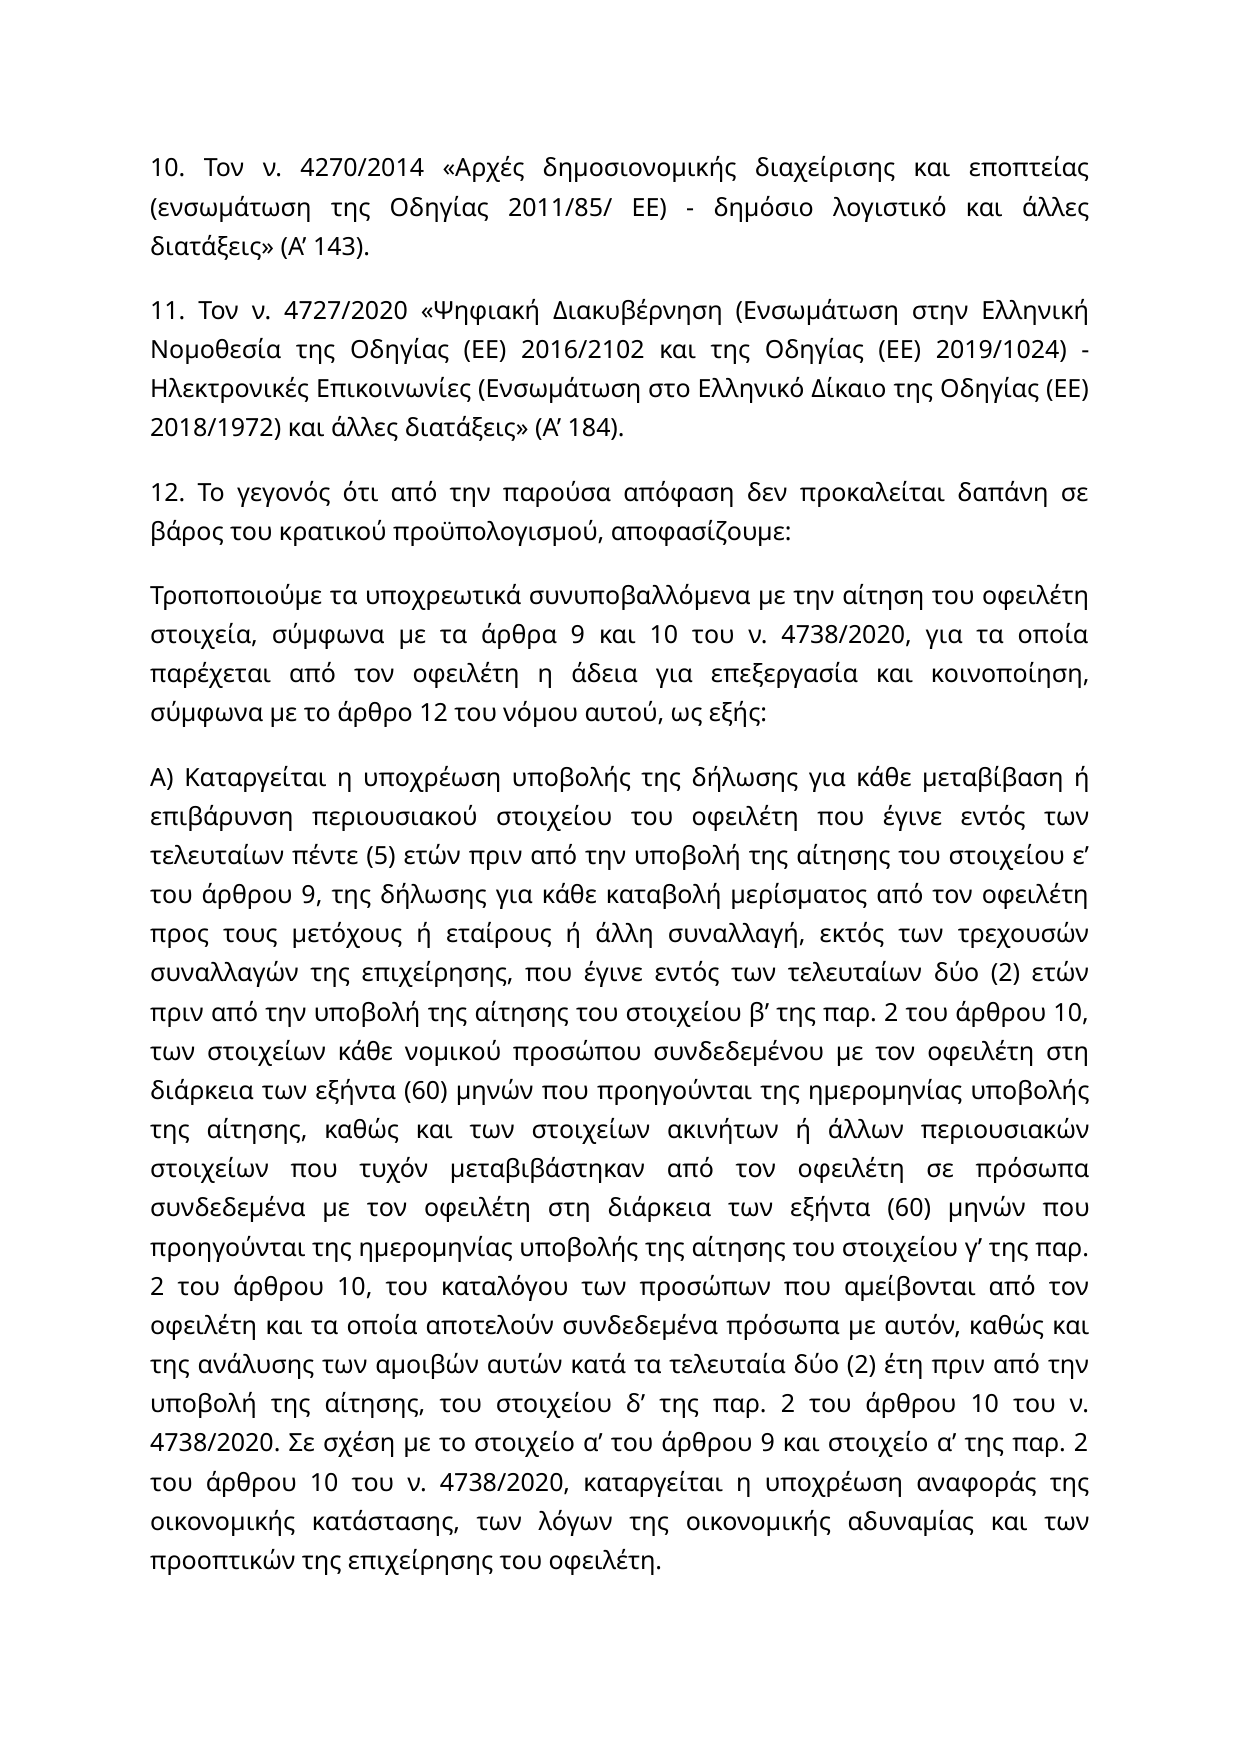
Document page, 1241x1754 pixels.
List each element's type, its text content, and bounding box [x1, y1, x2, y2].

text 11. Τον ν. 4727/2020 «Ψηφιακή Διακυβέρνηση (Ενσωμάτωση στην Ελληνική Νομοθεσία της Οδηγίας (ΕΕ) 2016/2102 και της Οδηγίας (ΕΕ) 2019/1024) - Ηλεκτρονικές Επικοινωνίες (Ενσωμάτωση στο Ελληνικό Δίκαιο της Οδηγίας (ΕΕ) 2018/1972) και άλλες διατάξεις» (Α’ 184). [150, 292, 1090, 444]
text 12. Το γεγονός ότι από την παρούσα απόφαση δεν προκαλείται δαπάνη σε βάρος του κρατικού προϋπολογισμού, αποφασίζουμε: [150, 474, 1090, 547]
text 10. Τον ν. 4270/2014 «Αρχές δημοσιονομικής διαχείρισης και εποπτείας (ενσωμάτωση της Οδηγίας 2011/85/ ΕΕ) - δημόσιο λογιστικό και άλλες διατάξεις» (Α’ 143). [150, 150, 1090, 262]
text Τροποποιούμε τα υποχρεωτικά συνυποβαλλόμενα με την αίτηση του οφειλέτη στοιχεία, σύμφωνα με τα άρθρα 9 και 10 του ν. 4738/2020, για τα οποία παρέχεται από τον οφειλέτη η άδεια για επεξεργασία και κοινοποίηση, σύμφωνα με το άρθρο 12 του νόμου αυτού, ως εξής: [150, 577, 1090, 729]
text Α) Καταργείται η υποχρέωση υποβολής της δήλωσης για κάθε μεταβίβαση ή επιβάρυνση περιουσιακού στοιχείου του οφειλέτη που έγινε εντός των τελευταίων πέντε (5) ετών πριν από την υποβολή της αίτησης του στοιχείου ε’ του άρθρου 9, της δήλωσης για κάθε καταβολή μερίσματος από τον οφειλέτη προς τους μετόχους ή εταίρους ή άλλη συναλλαγή, εκτός των τρεχουσών συναλλαγών της επιχείρησης, που έγινε εντός των τελευταίων δύο (2) ετών πριν από την υποβολή της αίτησης του στοιχείου β’ της παρ. 2 του άρθρου 10, των στοιχείων κάθε νομικού προσώπου συνδεδεμένου με τον οφειλέτη στη διάρκεια των εξήντα (60) μηνών που προηγούνται της ημερομηνίας υποβολής της αίτησης, καθώς και των στοιχείων ακινήτων ή άλλων περιουσιακών στοιχείων που τυχόν μεταβιβάστηκαν από τον οφειλέτη σε πρόσωπα συνδεδεμένα με τον οφειλέτη στη διάρκεια των εξήντα (60) μηνών που προηγούνται της ημερομηνίας υποβολής της αίτησης του στοιχείου γ’ της παρ. 2 του άρθρου 10, του καταλόγου των προσώπων που αμείβονται από τον οφειλέτη και τα οποία αποτελούν συνδεδεμένα πρόσωπα με αυτόν, καθώς και της ανάλυσης των αμοιβών αυτών κατά τα τελευταία δύο (2) έτη πριν από την υποβολή της αίτησης, του στοιχείου δ’ της παρ. 2 του άρθρου 10 του ν. 4738/2020. Σε σχέση με το στοιχείο α’ του άρθρου 9 και στοιχείο α’ της παρ. 2 του άρθρου 10 του ν. 4738/2020, καταργείται η υποχρέωση αναφοράς της οικονομικής κατάστασης, των λόγων της οικονομικής αδυναμίας και των προοπτικών της επιχείρησης του οφειλέτη. [150, 759, 1090, 1577]
